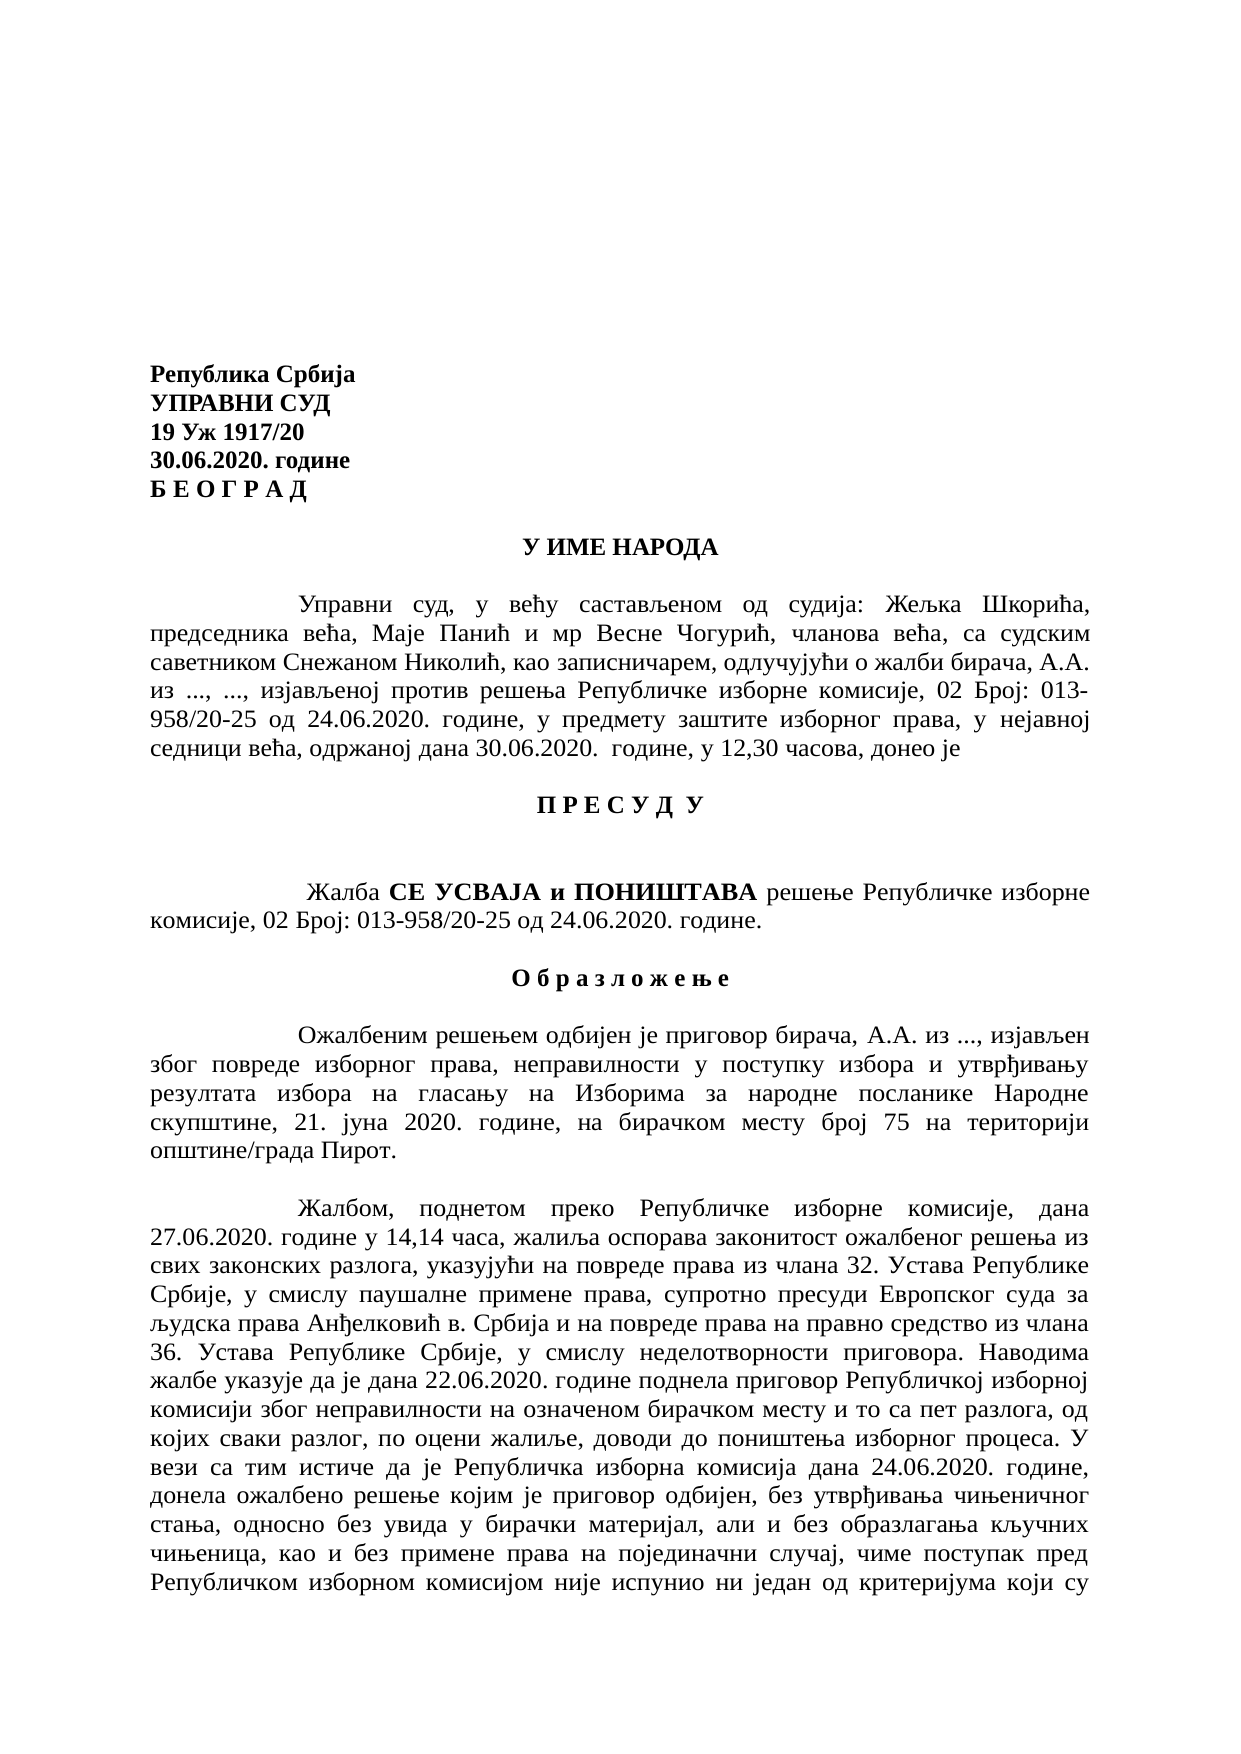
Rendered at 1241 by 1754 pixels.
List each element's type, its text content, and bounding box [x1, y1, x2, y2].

text Република Србија [150, 148, 1090, 388]
text Управни суд, у већу састављеном од судија: Жељка Шкорића, председника већа, Маје Панић и мр Весне Чогурић, чланова већа, са судским саветником Снежаном Николић, као записничарем, одлучујући о жалби бирача, A.A. из ..., ..., изјављеној против решења Републичке изборне комисије, 02 Број: 013-958/20-25 од 24.06.2020. године, у предмету заштите изборног права, у нејавној седници већа, одржаној дана 30.06.2020. године, у 12,30 часова, донео је [150, 589, 1090, 762]
text О б р а з л о ж е њ е [150, 963, 1090, 992]
text Б Е О Г Р А Д [150, 474, 1090, 503]
text У ИМЕ НАРОДА [150, 532, 1090, 560]
text 30.06.2020. године [150, 445, 1090, 474]
text Ожалбеним решењем одбијен је приговор бирача, A.A. из ..., изјављен због повреде изборног права, неправилности у поступку избора и утврђивању резултата избора на гласању на Изборима за народне посланике Народне скупштине, 21. јуна 2020. године, на бирачком месту број 75 на територији општине/града Пирот. [150, 1020, 1090, 1164]
text 19 Уж 1917/20 [150, 417, 1090, 445]
text Жалба СЕ УСВАЈА и ПОНИШТАВА решење Републичке изборне комисије, 02 Број: 013-958/20-25 од 24.06.2020. године. [150, 877, 1090, 934]
text П Р Е С У Д У [150, 790, 1090, 819]
text УПРАВНИ СУД [150, 388, 1090, 417]
text Жалбом, поднетом преко Републичке изборне комисије, дана 27.06.2020. године у 14,14 часа, жалиља оспорава законитост ожалбеног решења из свих законских разлога, указујући на повреде права из члана 32. Устава Републике Србије, у смислу паушалне примене права, супротно пресуди Европског суда за људска права Анђелковић в. Србија и на повреде права на правно средство из члана 36. Устава Републике Србије, у смислу неделотворности приговора. Наводима жалбе указује да је дана 22.06.2020. године поднела приговор Републичкој изборној комисији због неправилности на означеном бирачком месту и то са пет разлога, од којих сваки разлог, по оцени жалиље, доводи до поништења изборног процеса. У вези са тим истиче да је Републичка изборна комисија дана 24.06.2020. године, донела ожалбено решење којим је приговор одбијен, без утврђивања чињеничног стања, односно без увида у бирачки материјал, али и без образлагања кључних чињеница, као и без примене права на појединачни случај, чиме поступак пред Републичком изборном комисијом није испунио ни један од критеријума који су [150, 1193, 1090, 1595]
